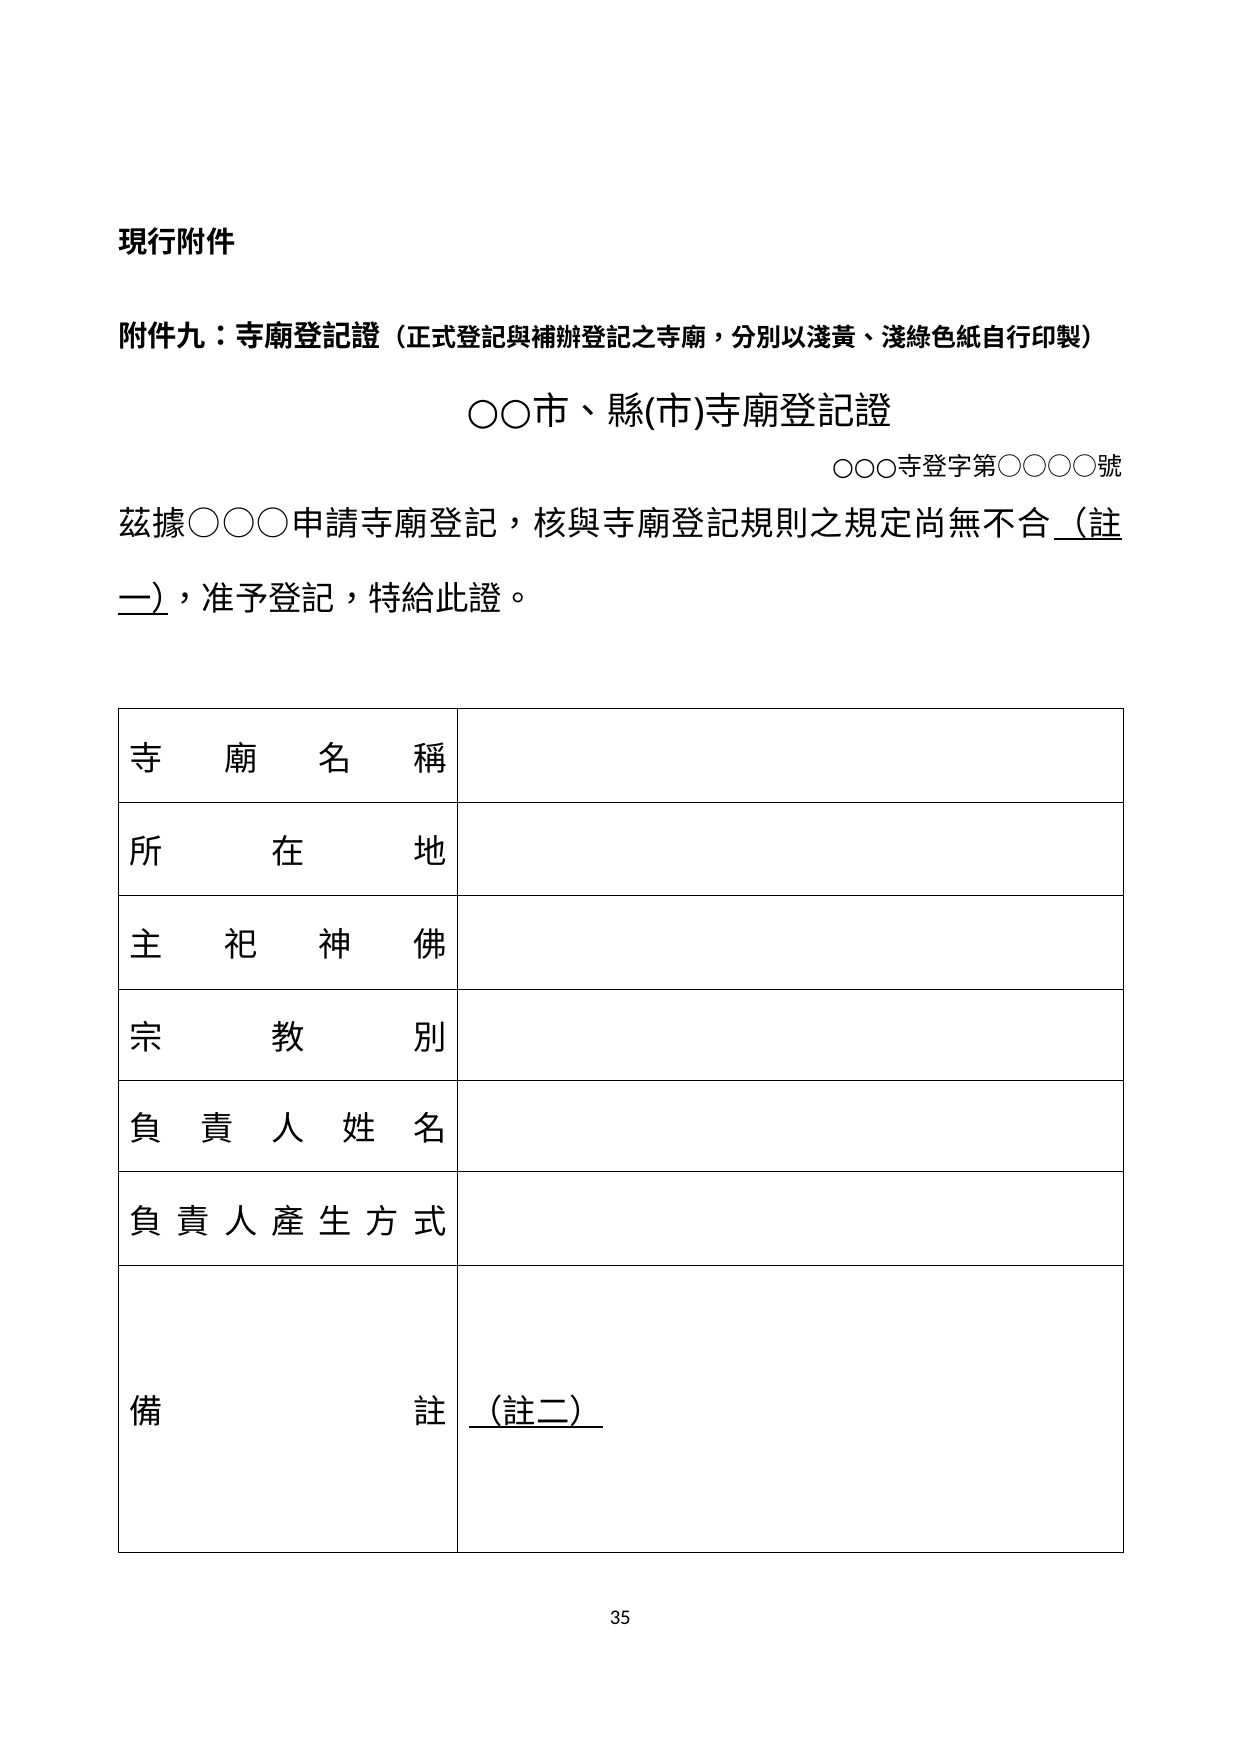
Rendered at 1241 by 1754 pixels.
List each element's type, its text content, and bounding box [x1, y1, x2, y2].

table_cell 主祀神佛 [119, 896, 457, 989]
text ○○市、縣(市)寺廟登記證 [118, 371, 1122, 446]
table_cell [458, 803, 1123, 895]
table_cell 所在地 [119, 803, 457, 895]
text ○○○寺登字第○○○○號 [118, 446, 1122, 483]
table_cell [458, 896, 1123, 989]
table_cell 備註 [119, 1266, 457, 1552]
table_header [458, 709, 1123, 802]
table_cell [458, 1172, 1123, 1265]
table_header 寺廟名稱 [119, 709, 457, 802]
table_cell 宗教別 [119, 990, 457, 1079]
text 現行附件 [0, 202, 1202, 277]
table_cell [458, 990, 1123, 1079]
text 茲據○○○申請寺廟登記，核與寺廟登記規則之規定尚無不合（註一），准予登記，特給此證。 [118, 483, 1122, 633]
table_cell [458, 1081, 1123, 1171]
table_cell 負責人產生方式 [119, 1172, 457, 1265]
table_cell （註二） [458, 1266, 1123, 1552]
table_cell 負責人姓名 [119, 1081, 457, 1171]
text 附件九：寺廟登記證（正式登記與補辦登記之寺廟，分別以淺黃、淺綠色紙自行印製） [0, 296, 1202, 371]
